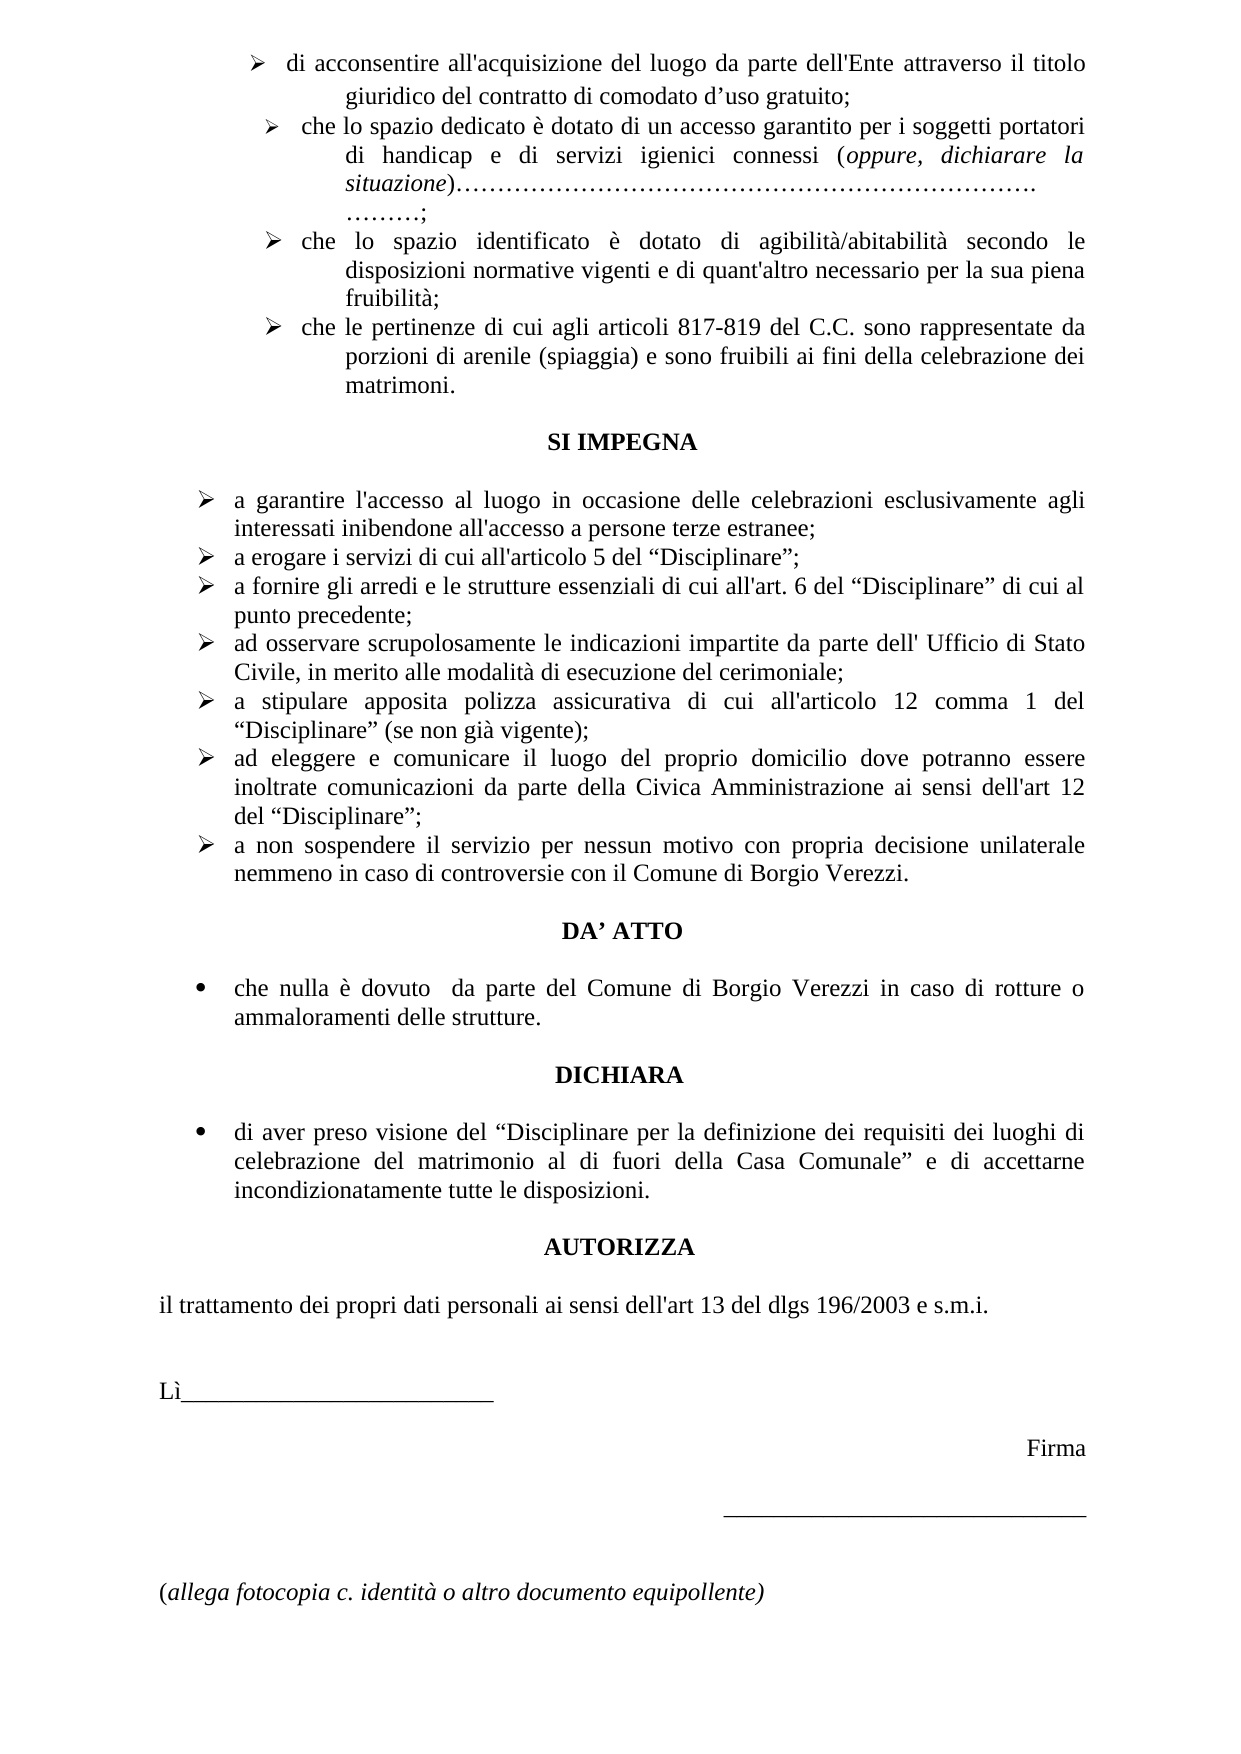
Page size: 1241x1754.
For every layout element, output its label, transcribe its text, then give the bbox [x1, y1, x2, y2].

text AUTORIZZA [159, 1232, 1086, 1261]
list a stipulare apposita polizza assicurativa di cui all'articolo 12 comma 1 del “Disciplinare” (se non già vigente); [196, 686, 1086, 743]
list che le pertinenze di cui agli articoli 817-819 del C.C. sono rappresentate da porzioni di arenile (spiaggia) e sono fruibili ai fini della celebrazione dei matrimoni. [263, 312, 1086, 398]
list a fornire gli arredi e le strutture essenziali di cui all'art. 6 del “Disciplinare” di cui al punto precedente; [196, 571, 1086, 628]
text (allega fotocopia c. identità o altro documento equipollente) [159, 1577, 1086, 1606]
list ad osservare scrupolosamente le indicazioni impartite da parte dell' Ufficio di Stato Civile, in merito alle modalità di esecuzione del cerimoniale; [196, 628, 1086, 686]
list ad eleggere e comunicare il luogo del proprio domicilio dove potranno essere inoltrate comunicazioni da parte della Civica Amministrazione ai sensi dell'art 12 del “Disciplinare”; [196, 743, 1086, 830]
list di acconsentire all'acquisizione del luogo da parte dell'Ente attraverso il titolo giuridico del contratto di comodato d’uso gratuito; [249, 44, 1086, 111]
text _____________________________ [159, 1491, 1086, 1520]
list di aver preso visione del “Disciplinare per la definizione dei requisiti dei luoghi di celebrazione del matrimonio al di fuori della Casa Comunale” e di accettarne incondizionatamente tutte le disposizioni. [196, 1117, 1086, 1203]
list a non sospendere il servizio per nessun motivo con propria decisione unilaterale nemmeno in caso di controversie con il Comune di Borgio Verezzi. [196, 830, 1086, 887]
list a garantire l'accesso al luogo in occasione delle celebrazioni esclusivamente agli interessati inibendone all'accesso a persone terze estranee; [196, 485, 1086, 542]
text DA’ ATTO [159, 916, 1086, 945]
text Firma [159, 1433, 1086, 1462]
text il trattamento dei propri dati personali ai sensi dell'art 13 del dlgs 196/2003 e s.m.i. [159, 1290, 1086, 1318]
text Lì_________________________ [159, 1376, 1086, 1405]
text SI IMPEGNA [159, 427, 1086, 456]
list che nulla è dovuto da parte del Comune di Borgio Verezzi in caso di rotture o ammaloramenti delle strutture. [196, 973, 1086, 1031]
list che lo spazio dedicato è dotato di un accesso garantito per i soggetti portatori di handicap e di servizi igienici connessi (oppure, dichiarare la situazione)…………………………………………………………….………; [263, 111, 1086, 226]
list a erogare i servizi di cui all'articolo 5 del “Disciplinare”; [196, 542, 1086, 571]
list che lo spazio identificato è dotato di agibilità/abitabilità secondo le disposizioni normative vigenti e di quant'altro necessario per la sua piena fruibilità; [263, 226, 1086, 312]
text DICHIARA [159, 1060, 1086, 1088]
